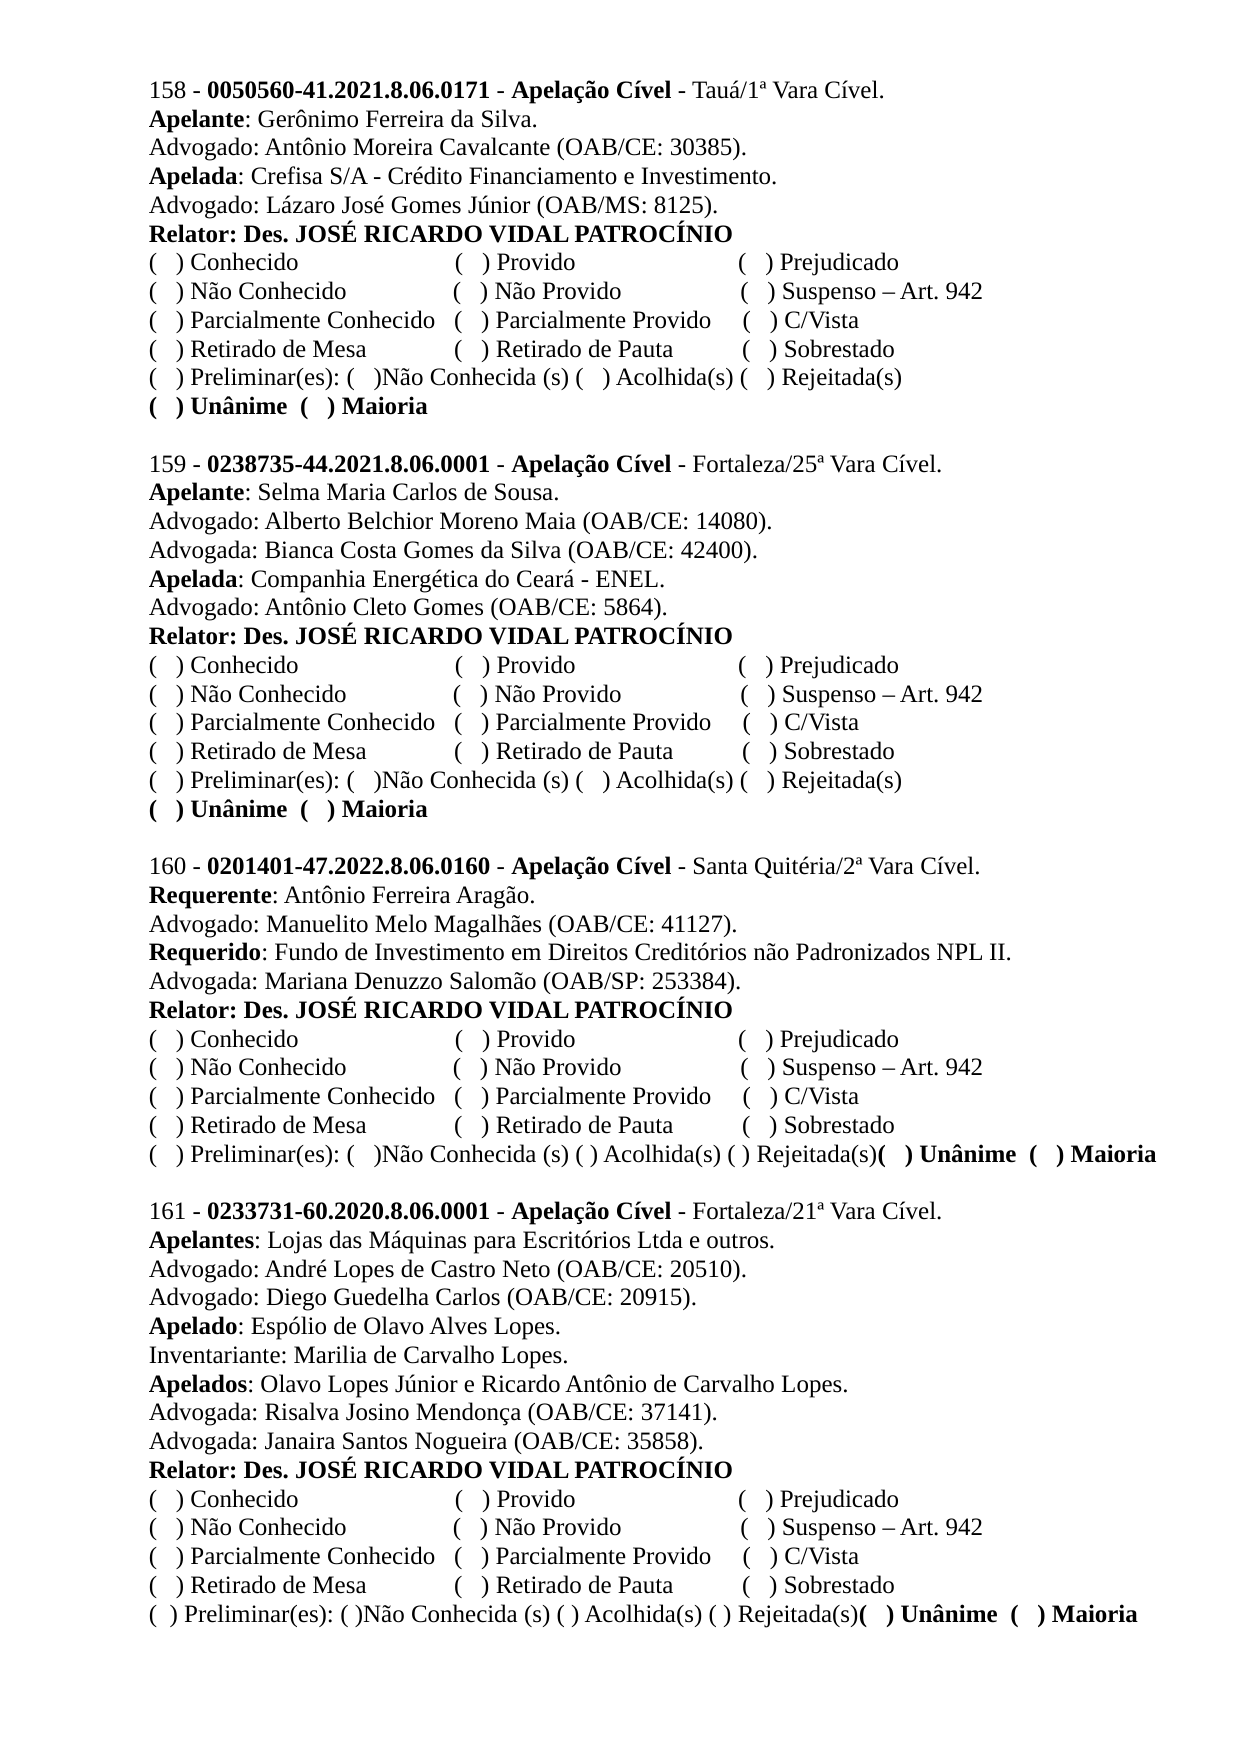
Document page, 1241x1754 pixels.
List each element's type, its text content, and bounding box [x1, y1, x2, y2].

text ( ) Preliminar(es): ( )Não Conhecida (s) ( ) Acolhida(s) ( ) Rejeitada(s)( ) Unânime ( ) Maioria [148, 1139, 1158, 1167]
text Apelantes: Lojas das Máquinas para Escritórios Ltda e outros. [148, 1225, 1141, 1254]
text 159 - 0238735-44.2021.8.06.0001 - Apelação Cível - Fortaleza/25ª Vara Cível. [148, 449, 1141, 477]
text Apelado: Espólio de Olavo Alves Lopes. [148, 1311, 1141, 1340]
text ( ) Parcialmente Conhecido ( ) Parcialmente Provido ( ) C/Vista [148, 305, 1158, 334]
text ( ) Não Conhecido ( ) Não Provido ( ) Suspenso – Art. 942 [148, 1052, 1158, 1081]
text ( ) Preliminar(es): ( )Não Conhecida (s) ( ) Acolhida(s) ( ) Rejeitada(s) [148, 765, 1158, 794]
text Advogado: Alberto Belchior Moreno Maia (OAB/CE: 14080). [148, 506, 1141, 535]
text Advogado: André Lopes de Castro Neto (OAB/CE: 20510). [148, 1254, 1141, 1282]
text Advogado: Lázaro José Gomes Júnior (OAB/MS: 8125). [148, 190, 1141, 219]
text ( ) Não Conhecido ( ) Não Provido ( ) Suspenso – Art. 942 [148, 276, 1158, 305]
text Advogado: Diego Guedelha Carlos (OAB/CE: 20915). [148, 1282, 1141, 1311]
text Advogada: Mariana Denuzzo Salomão (OAB/SP: 253384). [148, 966, 1141, 995]
text 158 - 0050560-41.2021.8.06.0171 - Apelação Cível - Tauá/1ª Vara Cível. [148, 75, 1141, 104]
text ( ) Conhecido ( ) Provido ( ) Prejudicado [148, 650, 1141, 679]
text ( ) Parcialmente Conhecido ( ) Parcialmente Provido ( ) C/Vista [148, 1081, 1158, 1110]
text Advogado: Manuelito Melo Magalhães (OAB/CE: 41127). [148, 909, 1141, 937]
text 160 - 0201401-47.2022.8.06.0160 - Apelação Cível - Santa Quitéria/2ª Vara Cível. [148, 851, 1141, 880]
text ( ) Retirado de Mesa ( ) Retirado de Pauta ( ) Sobrestado [148, 334, 1158, 362]
text ( ) Conhecido ( ) Provido ( ) Prejudicado [148, 1024, 1141, 1052]
text Apelante: Gerônimo Ferreira da Silva. [148, 104, 1141, 132]
text ( ) Parcialmente Conhecido ( ) Parcialmente Provido ( ) C/Vista [148, 707, 1158, 736]
text Inventariante: Marilia de Carvalho Lopes. [148, 1340, 1141, 1369]
text ( ) Não Conhecido ( ) Não Provido ( ) Suspenso – Art. 942 [148, 1512, 1158, 1541]
text Relator: Des. JOSÉ RICARDO VIDAL PATROCÍNIO [148, 995, 1141, 1024]
text ( ) Preliminar(es): ( )Não Conhecida (s) ( ) Acolhida(s) ( ) Rejeitada(s)( ) Unânime ( ) Maioria [148, 1599, 1158, 1627]
text Advogada: Bianca Costa Gomes da Silva (OAB/CE: 42400). [148, 535, 1141, 564]
text ( ) Retirado de Mesa ( ) Retirado de Pauta ( ) Sobrestado [148, 736, 1158, 765]
text Apelados: Olavo Lopes Júnior e Ricardo Antônio de Carvalho Lopes. [148, 1369, 1141, 1397]
text ( ) Preliminar(es): ( )Não Conhecida (s) ( ) Acolhida(s) ( ) Rejeitada(s) [148, 362, 1158, 391]
text Apelada: Companhia Energética do Ceará - ENEL. [148, 564, 1141, 592]
text ( ) Parcialmente Conhecido ( ) Parcialmente Provido ( ) C/Vista [148, 1541, 1158, 1570]
text Apelante: Selma Maria Carlos de Sousa. [148, 477, 1141, 506]
text ( ) Retirado de Mesa ( ) Retirado de Pauta ( ) Sobrestado [148, 1110, 1158, 1139]
text Requerido: Fundo de Investimento em Direitos Creditórios não Padronizados NPL II. [148, 937, 1141, 966]
text 161 - 0233731-60.2020.8.06.0001 - Apelação Cível - Fortaleza/21ª Vara Cível. [148, 1196, 1141, 1225]
text ( ) Não Conhecido ( ) Não Provido ( ) Suspenso – Art. 942 [148, 679, 1158, 707]
text Relator: Des. JOSÉ RICARDO VIDAL PATROCÍNIO [148, 621, 1141, 650]
text ( ) Unânime ( ) Maioria [148, 391, 1158, 420]
text Relator: Des. JOSÉ RICARDO VIDAL PATROCÍNIO [148, 1455, 1141, 1484]
text ( ) Conhecido ( ) Provido ( ) Prejudicado [148, 1484, 1141, 1512]
text Advogada: Janaira Santos Nogueira (OAB/CE: 35858). [148, 1426, 1141, 1455]
text ( ) Retirado de Mesa ( ) Retirado de Pauta ( ) Sobrestado [148, 1570, 1158, 1599]
text ( ) Conhecido ( ) Provido ( ) Prejudicado [148, 247, 1141, 276]
text Apelada: Crefisa S/A - Crédito Financiamento e Investimento. [148, 161, 1141, 190]
text Advogado: Antônio Cleto Gomes (OAB/CE: 5864). [148, 592, 1141, 621]
text Requerente: Antônio Ferreira Aragão. [148, 880, 1141, 909]
text Advogada: Risalva Josino Mendonça (OAB/CE: 37141). [148, 1397, 1141, 1426]
text ( ) Unânime ( ) Maioria [148, 794, 1158, 822]
text Relator: Des. JOSÉ RICARDO VIDAL PATROCÍNIO [148, 219, 1141, 247]
text Advogado: Antônio Moreira Cavalcante (OAB/CE: 30385). [148, 132, 1141, 161]
